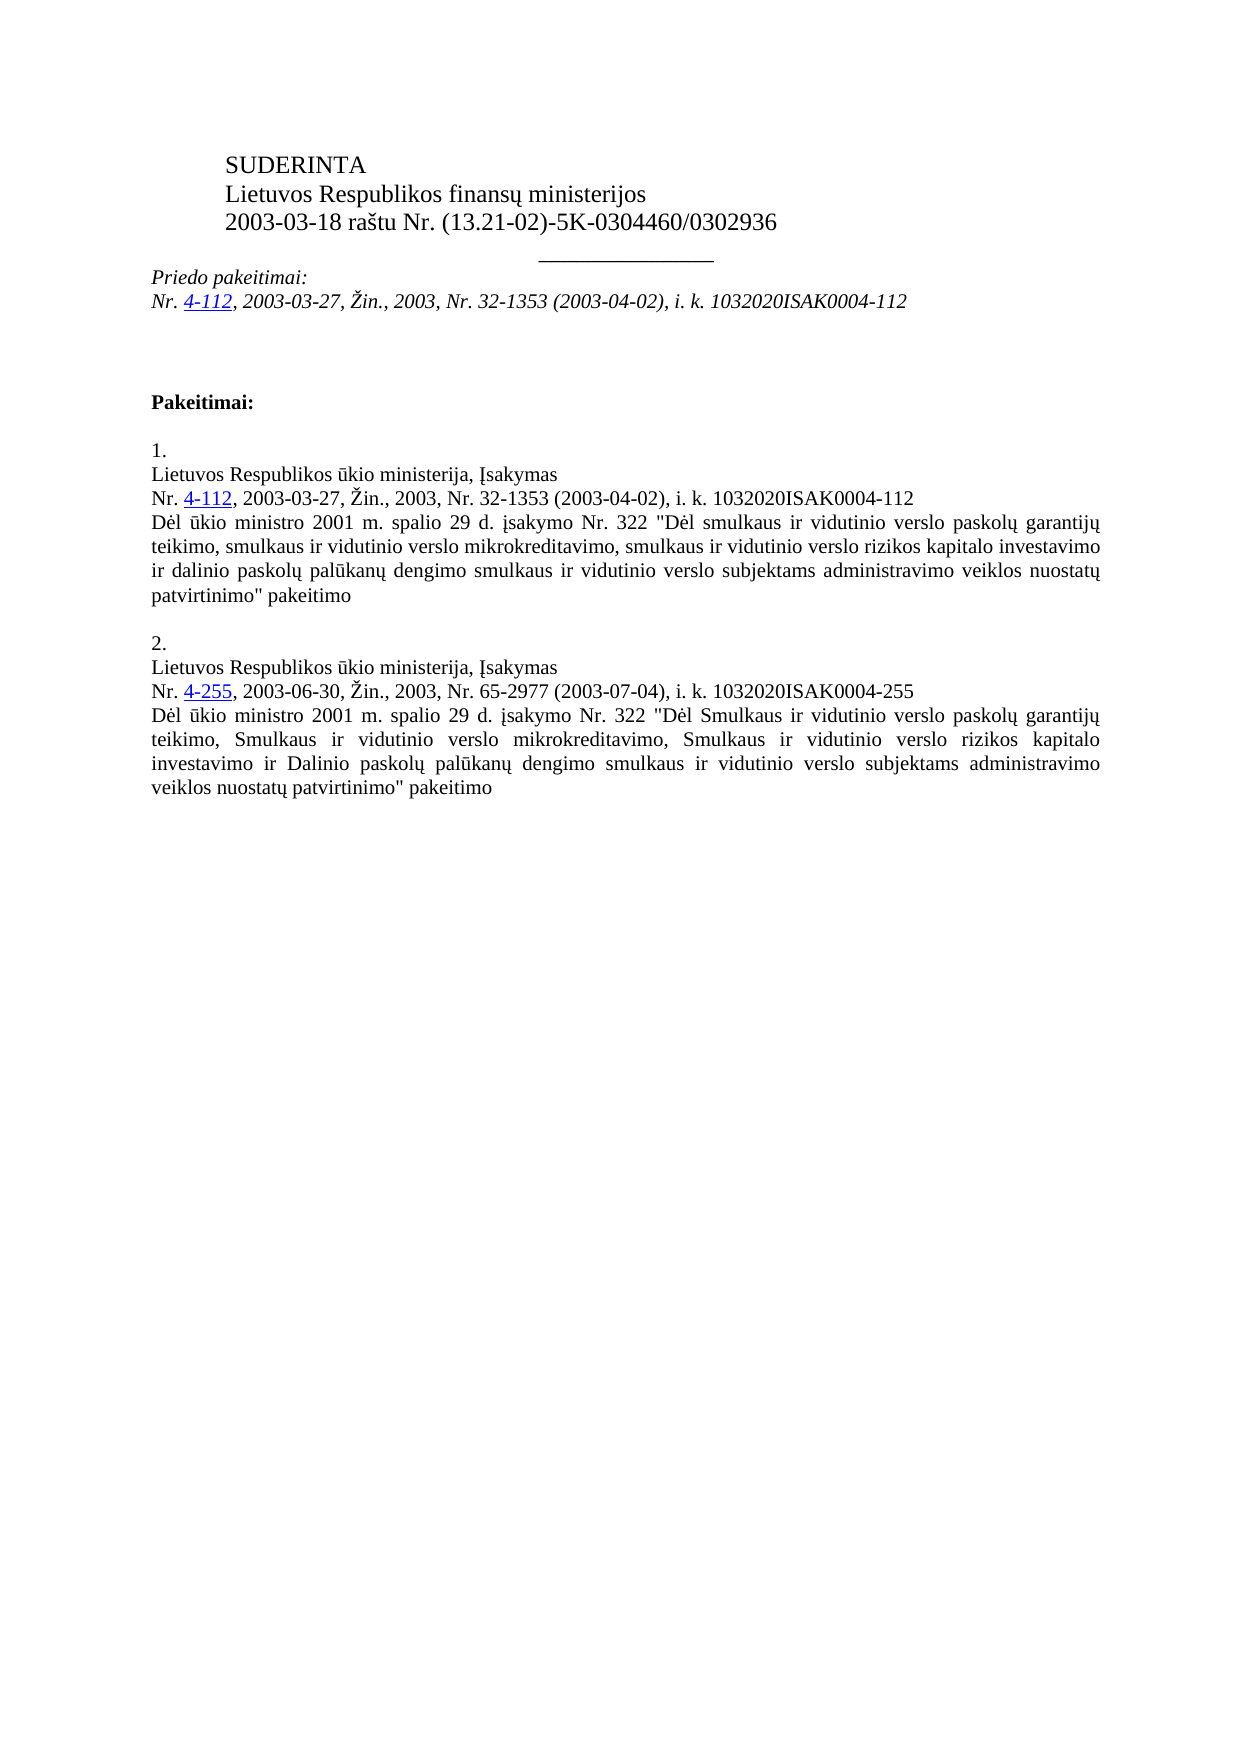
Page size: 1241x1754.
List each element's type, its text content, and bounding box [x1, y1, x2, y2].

text 2. [151, 631, 1101, 655]
text Nr. 4-255, 2003-06-30, Žin., 2003, Nr. 65-2977 (2003-07-04), i. k. 1032020ISAK0004-255 [151, 679, 1101, 703]
text Pakeitimai: [151, 390, 1101, 414]
text Nr. 4-112, 2003-03-27, Žin., 2003, Nr. 32-1353 (2003-04-02), i. k. 1032020ISAK0004-112 [151, 486, 1101, 510]
text suderinta [151, 150, 1101, 179]
text Dėl ūkio ministro 2001 m. spalio 29 d. įsakymo Nr. 322 "Dėl smulkaus ir vidutinio verslo paskolų garantijų teikimo, smulkaus ir vidutinio verslo mikrokreditavimo, smulkaus ir vidutinio verslo rizikos kapitalo investavimo ir dalinio paskolų palūkanų dengimo smulkaus ir vidutinio verslo subjektams administravimo veiklos nuostatų patvirtinimo" pakeitimo [151, 510, 1101, 607]
text Lietuvos Respublikos ūkio ministerija, Įsakymas [151, 462, 1101, 486]
text Priedo pakeitimai: [151, 265, 1101, 289]
text 2003-03-18 raštu Nr. (13.21-02)-5K-0304460/0302936 [151, 207, 1101, 236]
text Dėl ūkio ministro 2001 m. spalio 29 d. įsakymo Nr. 322 "Dėl Smulkaus ir vidutinio verslo paskolų garantijų teikimo, Smulkaus ir vidutinio verslo mikrokreditavimo, Smulkaus ir vidutinio verslo rizikos kapitalo investavimo ir Dalinio paskolų palūkanų dengimo smulkaus ir vidutinio verslo subjektams administravimo veiklos nuostatų patvirtinimo" pakeitimo [151, 703, 1101, 799]
text Lietuvos Respublikos finansų ministerijos [151, 179, 1101, 207]
text ______________ [151, 236, 1101, 265]
text Lietuvos Respublikos ūkio ministerija, Įsakymas [151, 655, 1101, 679]
text 1. [151, 438, 1101, 462]
text Nr. 4-112, 2003-03-27, Žin., 2003, Nr. 32-1353 (2003-04-02), i. k. 1032020ISAK0004-112 [151, 289, 1101, 313]
